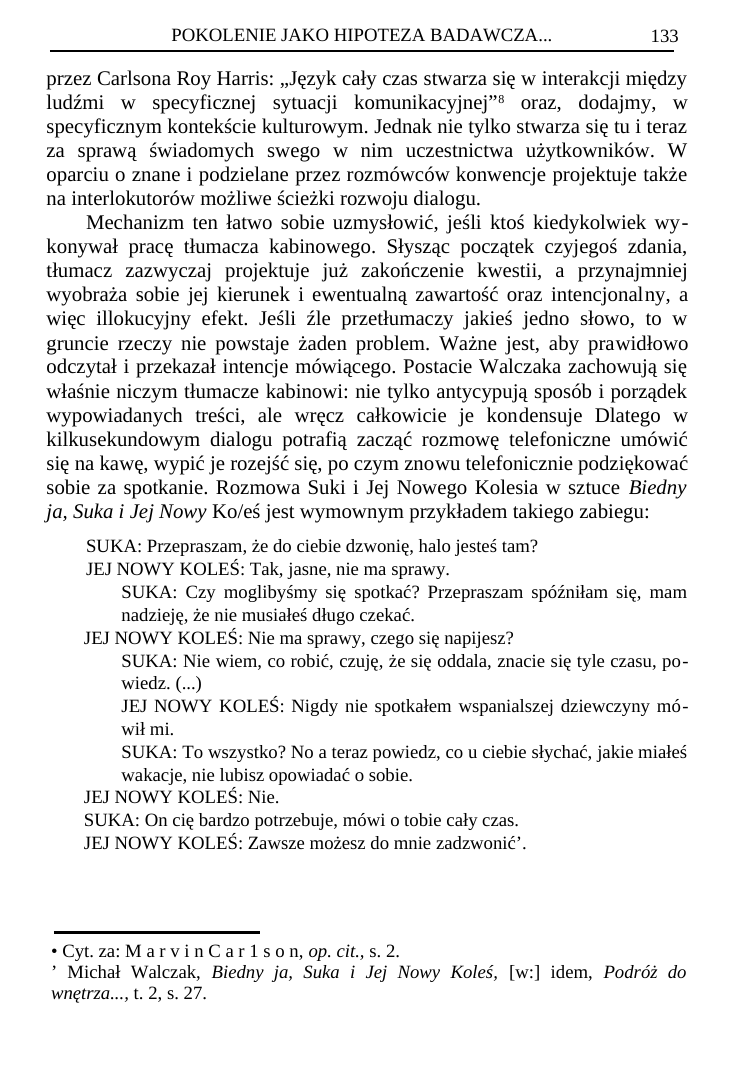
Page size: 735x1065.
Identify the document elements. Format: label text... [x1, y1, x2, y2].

text SUKA: Przepraszam, że do ciebie dzwonię, halo jesteś tam? [46, 535, 688, 557]
text SUKA: Nie wiem, co robić, czuję, że się oddala, znacie się tyle czasu, po­wiedz. (...) [121, 649, 688, 694]
text Mechanizm ten łatwo sobie uzmysłowić, jeśli ktoś kiedykolwiek wy­konywał pracę tłumacza kabinowego. Słysząc początek czyjegoś zdania, tłumacz zazwyczaj projektuje już zakończenie kwestii, a przynajmniej wyobraża sobie jej kierunek i ewentualną zawartość oraz intencjonal­ny, a więc illokucyjny efekt. Jeśli źle przetłumaczy jakieś jedno słowo, to w gruncie rzeczy nie powstaje żaden problem. Ważne jest, aby pra­widłowo odczytał i przekazał intencje mówiącego. Postacie Walczaka zachowują się właśnie niczym tłumacze kabinowi: nie tylko antycypują sposób i porządek wypowiadanych treści, ale wręcz całkowicie je kon­densuje Dlatego w kilkusekundowym dialogu potrafią zacząć rozmowę telefoniczne umówić się na kawę, wypić je rozejść się, po czym zno­wu telefonicznie podziękować sobie za spotkanie. Rozmowa Suki i Jej Nowego Kolesia w sztuce Biedny ja, Suka i Jej Nowy Ko/eś jest wymow­nym przykładem takiego zabiegu: [46, 210, 688, 523]
text JEJ NOWY KOLEŚ: Nie ma sprawy, czego się napijesz? [46, 627, 688, 648]
text SUKA: Czy moglibyśmy się spotkać? Przepraszam spóźniłam się, mam na­dzieję, że nie musiałeś długo czekać. [121, 581, 688, 625]
text SUKA: On cię bardzo potrzebuje, mówi o tobie cały czas. [46, 809, 688, 831]
text JEJ NOWY KOLEŚ: Tak, jasne, nie ma sprawy. [46, 558, 688, 580]
text JEJ NOWY KOLEŚ: Zawsze możesz do mnie zadzwonić’. [46, 832, 688, 853]
text SUKA: To wszystko? No a teraz powiedz, co u ciebie słychać, jakie miałeś wakacje, nie lubisz opowiadać o sobie. [121, 741, 688, 785]
text JEJ NOWY KOLEŚ: Nigdy nie spotkałem wspanialszej dziewczyny mó­wił mi. [121, 695, 688, 739]
text POKOLENIE JAKO HIPOTEZA BADAWCZA... [171, 24, 557, 46]
text 133 [650, 25, 682, 46]
text przez Carlsona Roy Harris: „Język cały czas stwarza się w interakcji między ludźmi w specyficznej sytuacji komunikacyjnej”8 oraz, dodajmy, w specyficznym kontekście kulturowym. Jednak nie tylko stwarza się tu i teraz za sprawą świadomych swego w nim uczestnictwa użytkowników. W oparciu o znane i podzielane przez rozmówców konwencje projektuje także na interlokutorów możliwe ścieżki rozwoju dialogu. [46, 66, 688, 210]
text JEJ NOWY KOLEŚ: Nie. [46, 786, 688, 808]
text • Cyt. za: M a r v i n C a r 1 s o n, op. cit., s. 2. [51, 941, 688, 962]
text ’ Michał Walczak, Biedny ja, Suka i Jej Nowy Koleś, [w:] idem, Podróż do wnętrza..., t. 2, s. 27. [51, 962, 688, 1004]
